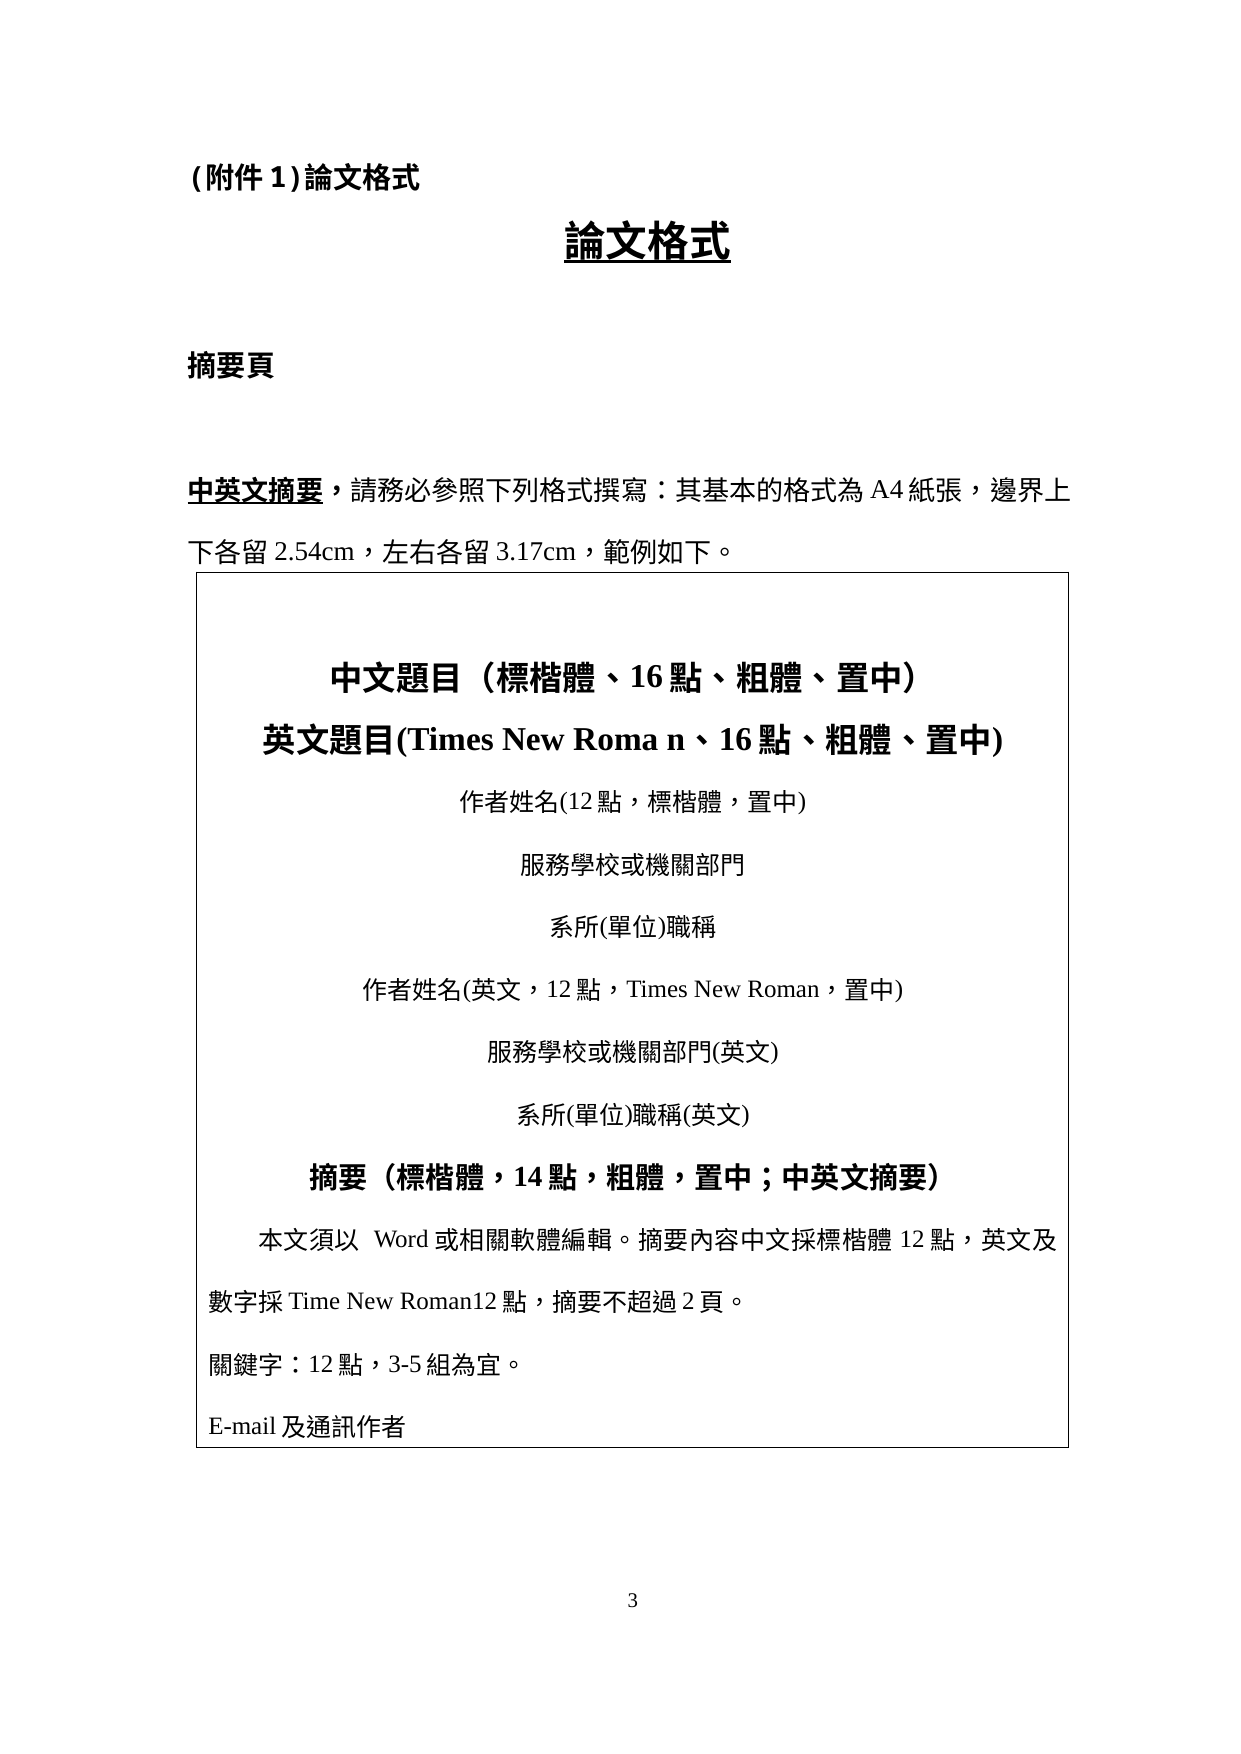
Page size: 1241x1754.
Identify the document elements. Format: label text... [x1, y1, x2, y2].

text (附件1)論文格式 [187, 134, 1078, 197]
text 摘要頁 [187, 322, 1078, 384]
text 中英文摘要，請務必參照下列格式撰寫：其基本的格式為A4紙張，邊界上下各留2.54cm，左右各留3.17cm，範例如下。 [187, 447, 1078, 572]
table_header 中文題目（標楷體、16點、粗體、置中） 英文題目(Times New Roma n、16點、粗體、置中) 作者姓名(12點，標楷體，置中) 服務學校或機關部門 系所(單位)職稱 作者姓名(英文，12點，Times New Roman，置中) 服務學校或機關部門(英文) 系所(單位)職稱(英文) 摘要（標楷體，14點，粗體，置中；中英文摘要） 本文須以 Word或相關軟體編輯。摘要內容中文採標楷體12點，英文及數字採Time New Roman12點，摘要不超過2頁。 關鍵字：12點，3-5組為宜。 E-mail及通訊作者 [197, 573, 1068, 1447]
text 論文格式 [216, 197, 1078, 259]
